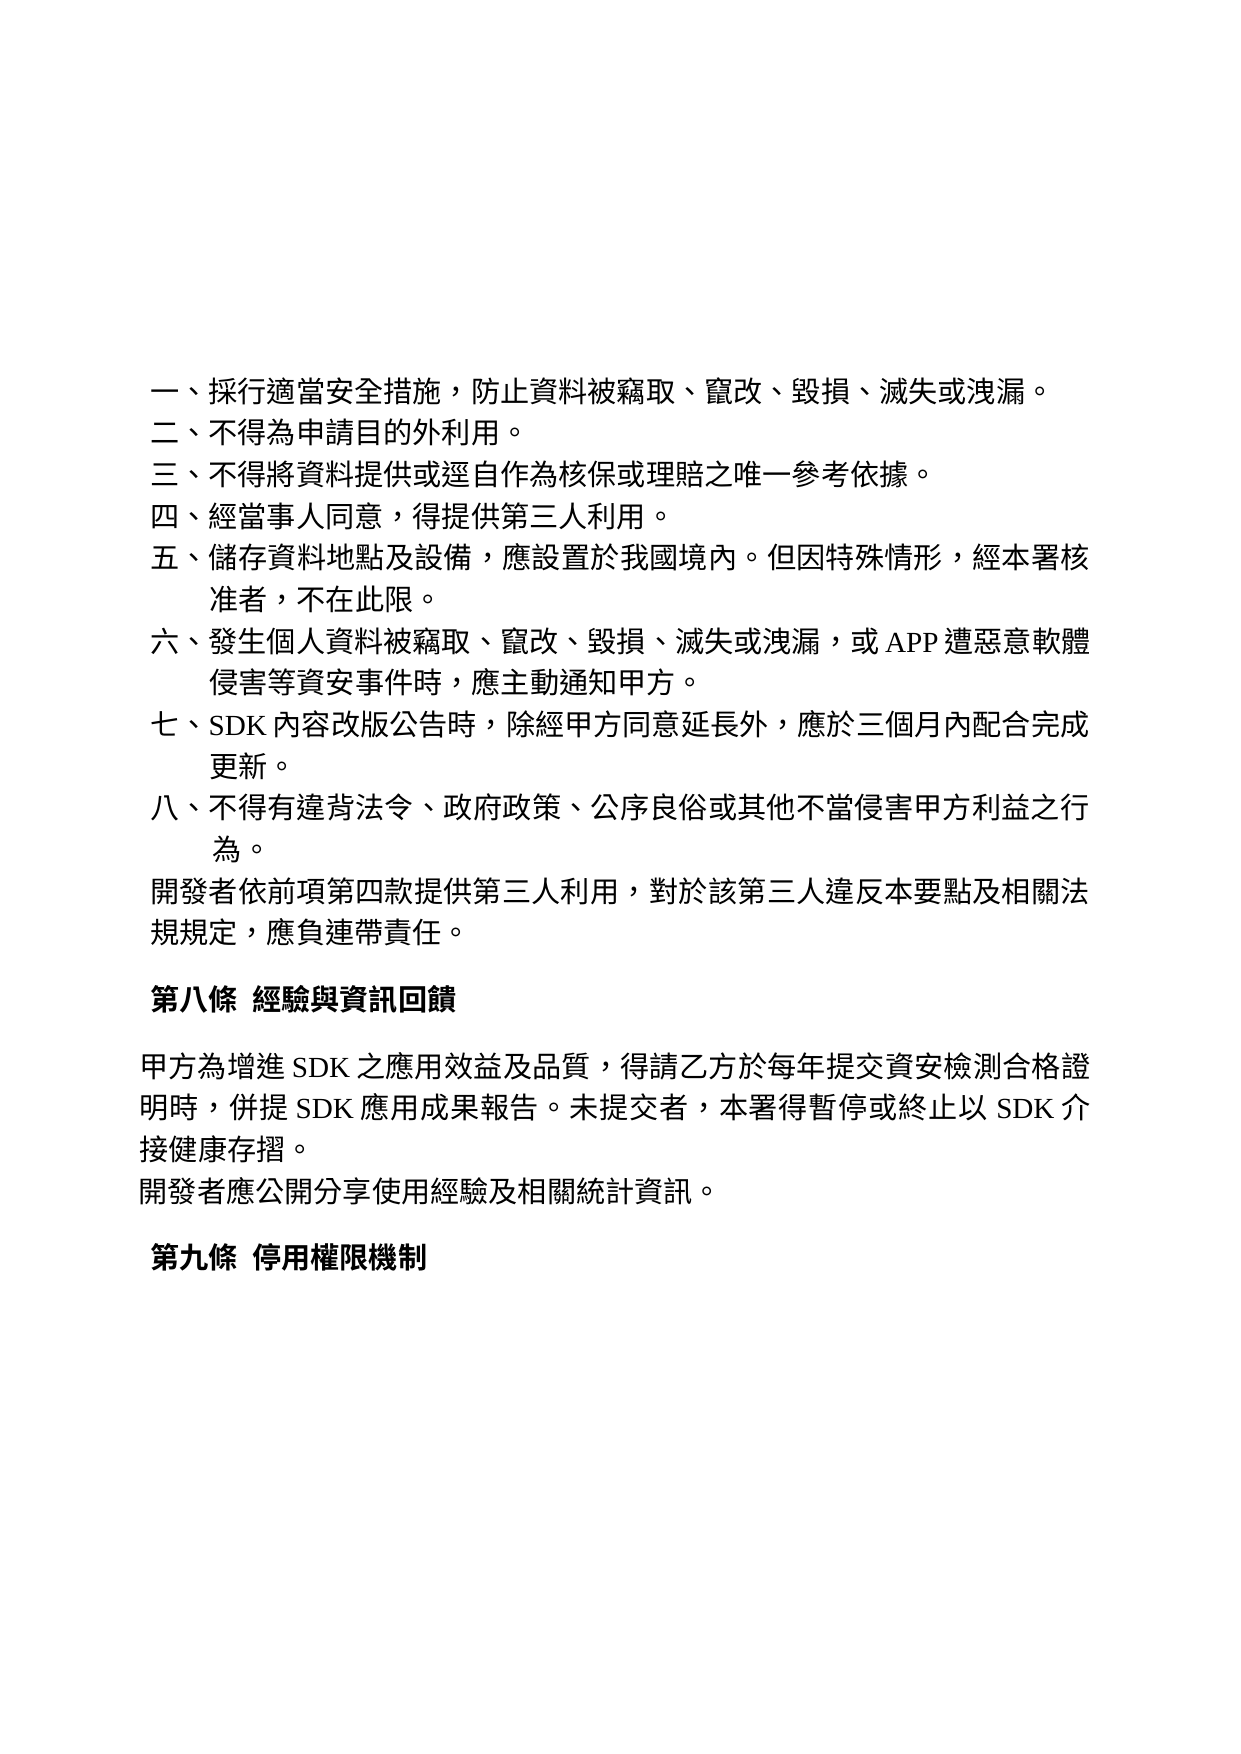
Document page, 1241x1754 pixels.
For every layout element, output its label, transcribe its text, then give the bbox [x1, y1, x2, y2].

text 八、不得有違背法令、政府政策、公序良俗或其他不當侵害甲方利益之行為。 [150, 785, 1090, 869]
text 一、採行適當安全措施，防止資料被竊取、竄改、毀損、滅失或洩漏。 [150, 369, 1090, 410]
text 甲方為增進SDK之應用效益及品質，得請乙方於每年提交資安檢測合格證明時，併提SDK應用成果報告。未提交者，本署得暫停或終止以SDK介接健康存摺。 [139, 1044, 1090, 1169]
text 開發者應公開分享使用經驗及相關統計資訊。 [138, 1169, 1090, 1210]
text 開發者依前項第四款提供第三人利用，對於該第三人違反本要點及相關法規規定，應負連帶責任。 [150, 869, 1090, 952]
text 五、儲存資料地點及設備，應設置於我國境內。但因特殊情形，經本署核准者，不在此限。 [150, 535, 1090, 619]
text 第九條 停用權限機制 [150, 1235, 1090, 1277]
text 第八條 經驗與資訊回饋 [150, 977, 1090, 1019]
text 二、不得為申請目的外利用。 [150, 410, 1090, 452]
text 三、不得將資料提供或逕自作為核保或理賠之唯一參考依據。 [150, 452, 1090, 494]
text 七、SDK內容改版公告時，除經甲方同意延長外，應於三個月內配合完成更新。 [150, 702, 1090, 785]
text 六、發生個人資料被竊取、竄改、毀損、滅失或洩漏，或APP遭惡意軟體侵害等資安事件時，應主動通知甲方。 [150, 619, 1090, 702]
text 四、經當事人同意，得提供第三人利用。 [150, 494, 1090, 535]
